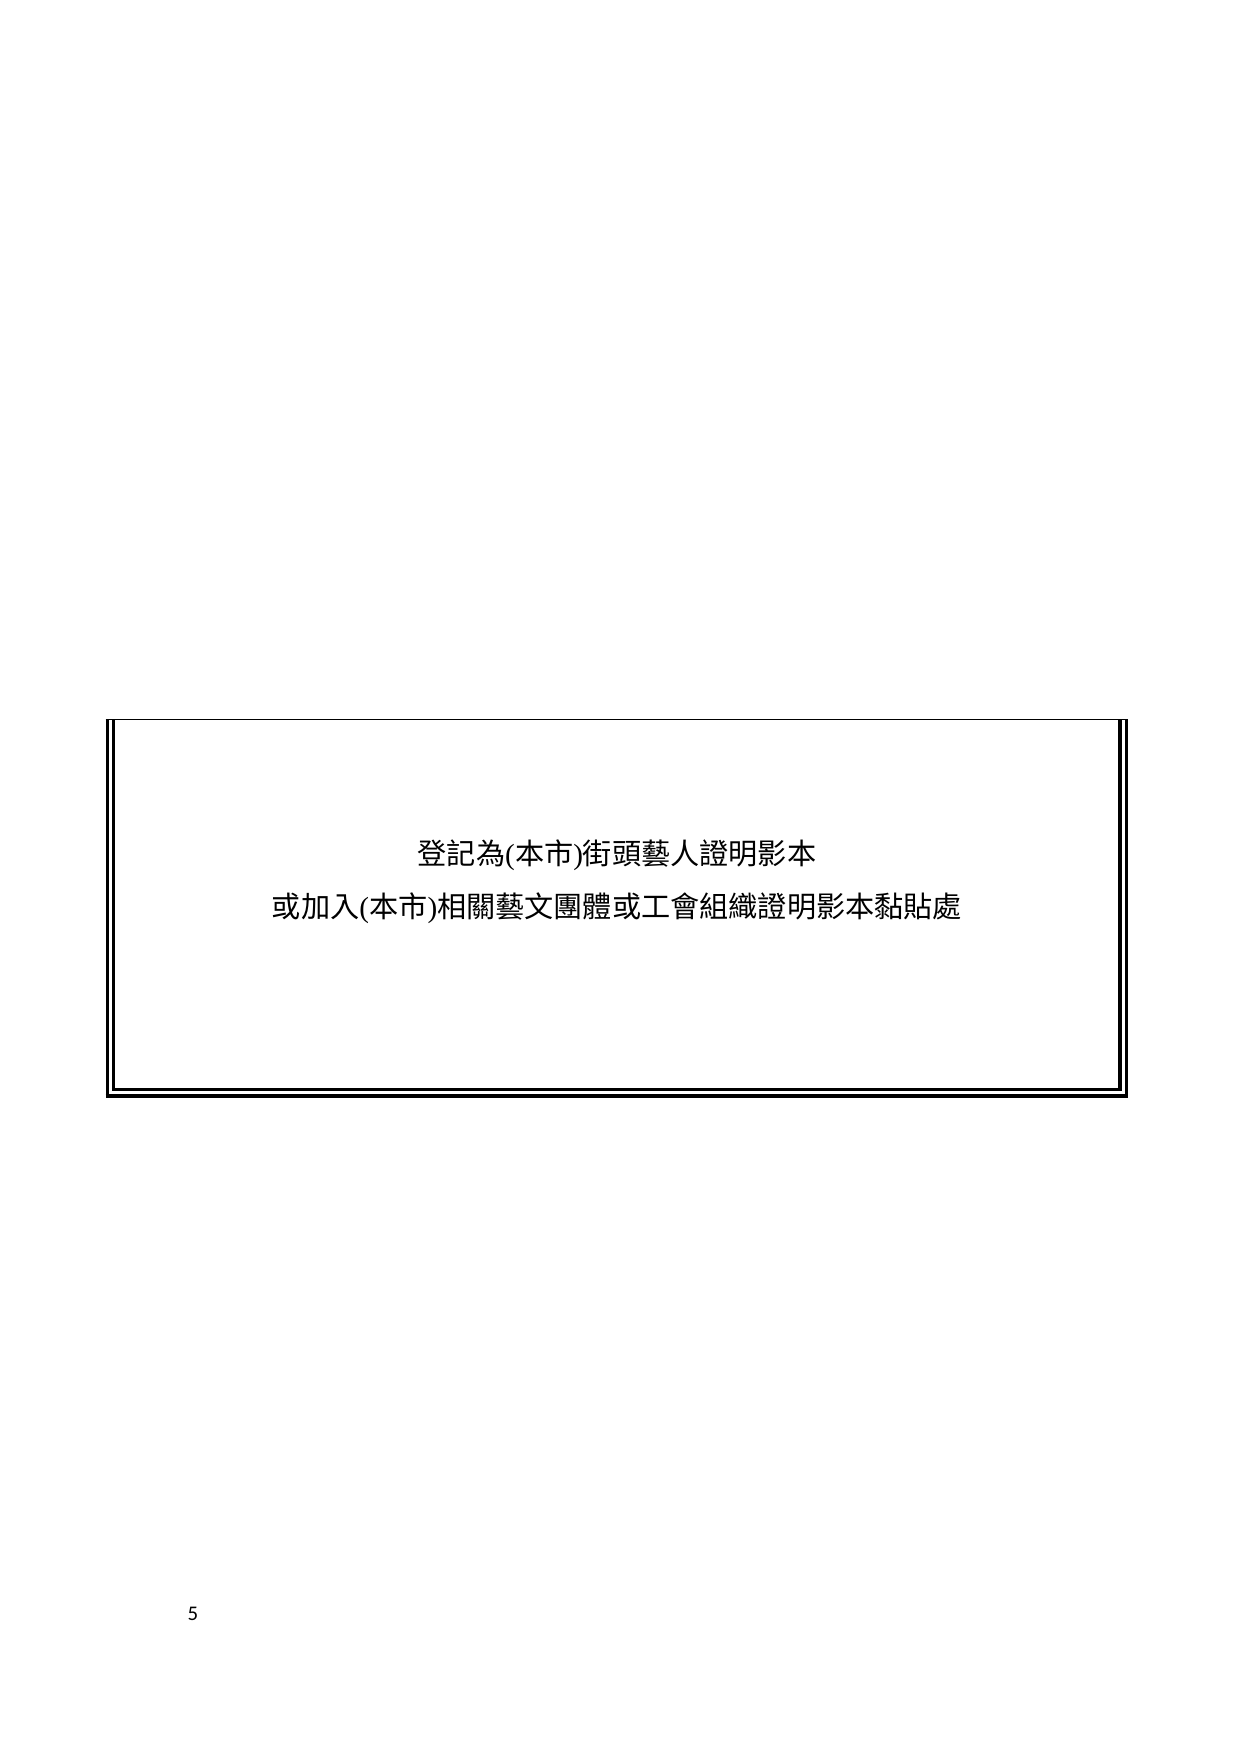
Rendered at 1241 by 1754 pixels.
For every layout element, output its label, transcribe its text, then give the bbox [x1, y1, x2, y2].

table_cell 登記為(本市)街頭藝人證明影本 或加入(本市)相關藝文團體或工會組織證明影本黏貼處 [115, 720, 1118, 1088]
